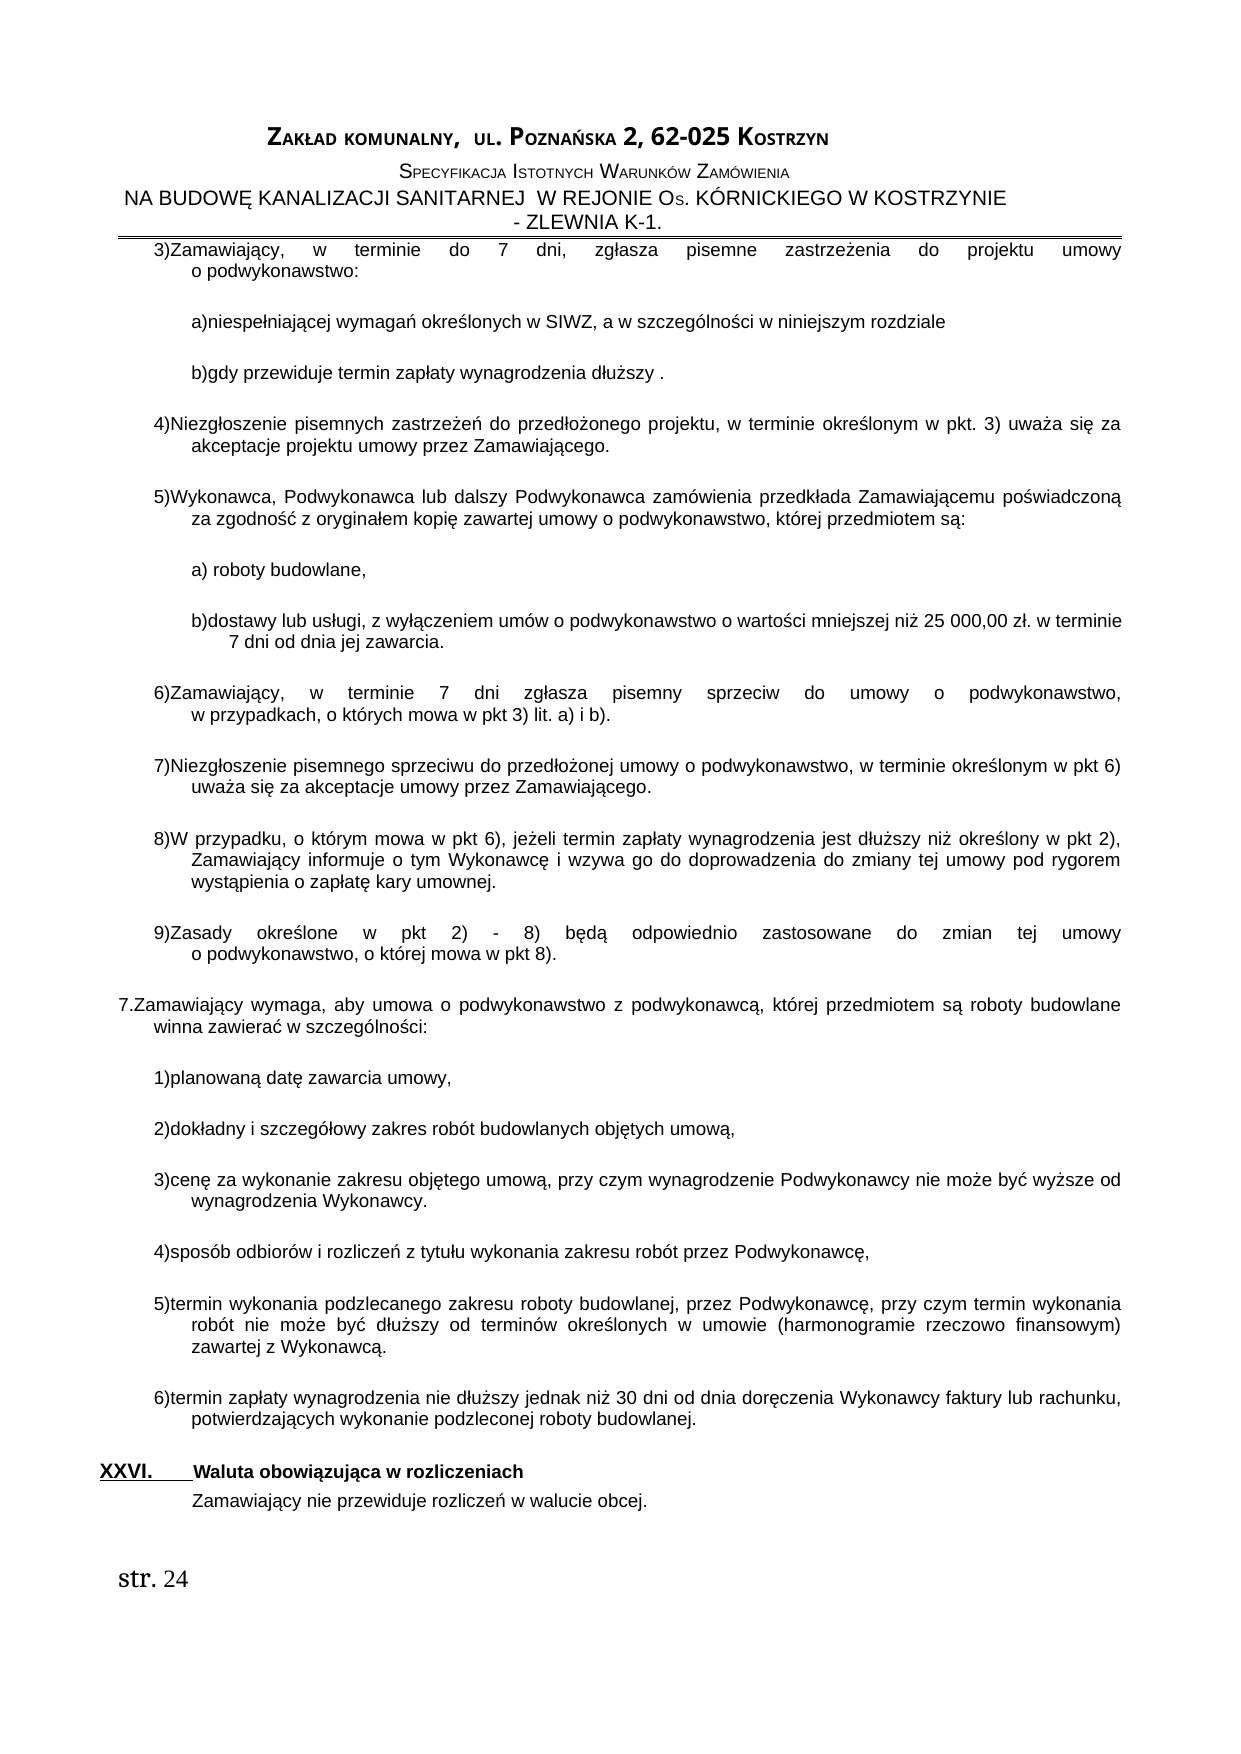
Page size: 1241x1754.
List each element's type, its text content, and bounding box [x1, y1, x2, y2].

text 9)Zasady określone w pkt 2) - 8) będą odpowiednio zastosowane do zmian tej umowy o podwykonawstwo, o której mowa w pkt 8). [153, 921, 1122, 964]
text 6)termin zapłaty wynagrodzenia nie dłuższy jednak niż 30 dni od dnia doręczenia Wykonawcy faktury lub rachunku, potwierdzających wykonanie podzleconej roboty budowlanej. [153, 1387, 1122, 1430]
text 5)termin wykonania podzlecanego zakresu roboty budowlanej, przez Podwykonawcę, przy czym termin wykonania robót nie może być dłuższy od terminów określonych w umowie (harmonogramie rzeczowo finansowym) zawartej z Wykonawcą. [153, 1292, 1122, 1357]
text 3)cenę za wykonanie zakresu objętego umową, przy czym wynagrodzenie Podwykonawcy nie może być wyższe od wynagrodzenia Wykonawcy. [153, 1169, 1122, 1212]
text a)niespełniającej wymagań określonych w SIWZ, a w szczególności w niniejszym rozdziale [191, 311, 1122, 333]
subtitle Waluta obowiązująca w rozliczeniach [99, 1459, 1122, 1483]
text 3)Zamawiający, w terminie do 7 dni, zgłasza pisemne zastrzeżenia do projektu umowy o podwykonawstwo: [153, 239, 1122, 282]
text b)dostawy lub usługi, z wyłączeniem umów o podwykonawstwo o wartości mniejszej niż 25 000,00 zł. w terminie 7 dni od dnia jej zawarcia. [191, 609, 1122, 653]
text Zamawiający nie przewiduje rozliczeń w walucie obcej. [118, 1489, 1122, 1511]
text a) roboty budowlane, [191, 558, 1122, 580]
text 2)dokładny i szczegółowy zakres robót budowlanych objętych umową, [153, 1118, 1122, 1139]
text 1)planowaną datę zawarcia umowy, [153, 1067, 1122, 1088]
text 4)sposób odbiorów i rozliczeń z tytułu wykonania zakresu robót przez Podwykonawcę, [153, 1241, 1122, 1263]
text 7)Niezgłoszenie pisemnego sprzeciwu do przedłożonej umowy o podwykonawstwo, w terminie określonym w pkt 6) uważa się za akceptacje umowy przez Zamawiającego. [153, 755, 1122, 798]
text b)gdy przewiduje termin zapłaty wynagrodzenia dłuższy . [191, 362, 1122, 384]
text 6)Zamawiający, w terminie 7 dni zgłasza pisemny sprzeciw do umowy o podwykonawstwo, w przypadkach, o których mowa w pkt 3) lit. a) i b). [153, 682, 1122, 725]
text 8)W przypadku, o którym mowa w pkt 6), jeżeli termin zapłaty wynagrodzenia jest dłuższy niż określony w pkt 2), Zamawiający informuje o tym Wykonawcę i wzywa go do doprowadzenia do zmiany tej umowy pod rygorem wystąpienia o zapłatę kary umownej. [153, 827, 1122, 892]
text 4)Niezgłoszenie pisemnych zastrzeżeń do przedłożonego projektu, w terminie określonym w pkt. 3) uważa się za akceptacje projektu umowy przez Zamawiającego. [153, 413, 1122, 456]
text 7.Zamawiający wymaga, aby umowa o podwykonawstwo z podwykonawcą, której przedmiotem są roboty budowlane winna zawierać w szczególności: [118, 994, 1122, 1037]
text 5)Wykonawca, Podwykonawca lub dalszy Podwykonawca zamówienia przedkłada Zamawiającemu poświadczoną za zgodność z oryginałem kopię zawartej umowy o podwykonawstwo, której przedmiotem są: [153, 486, 1122, 529]
